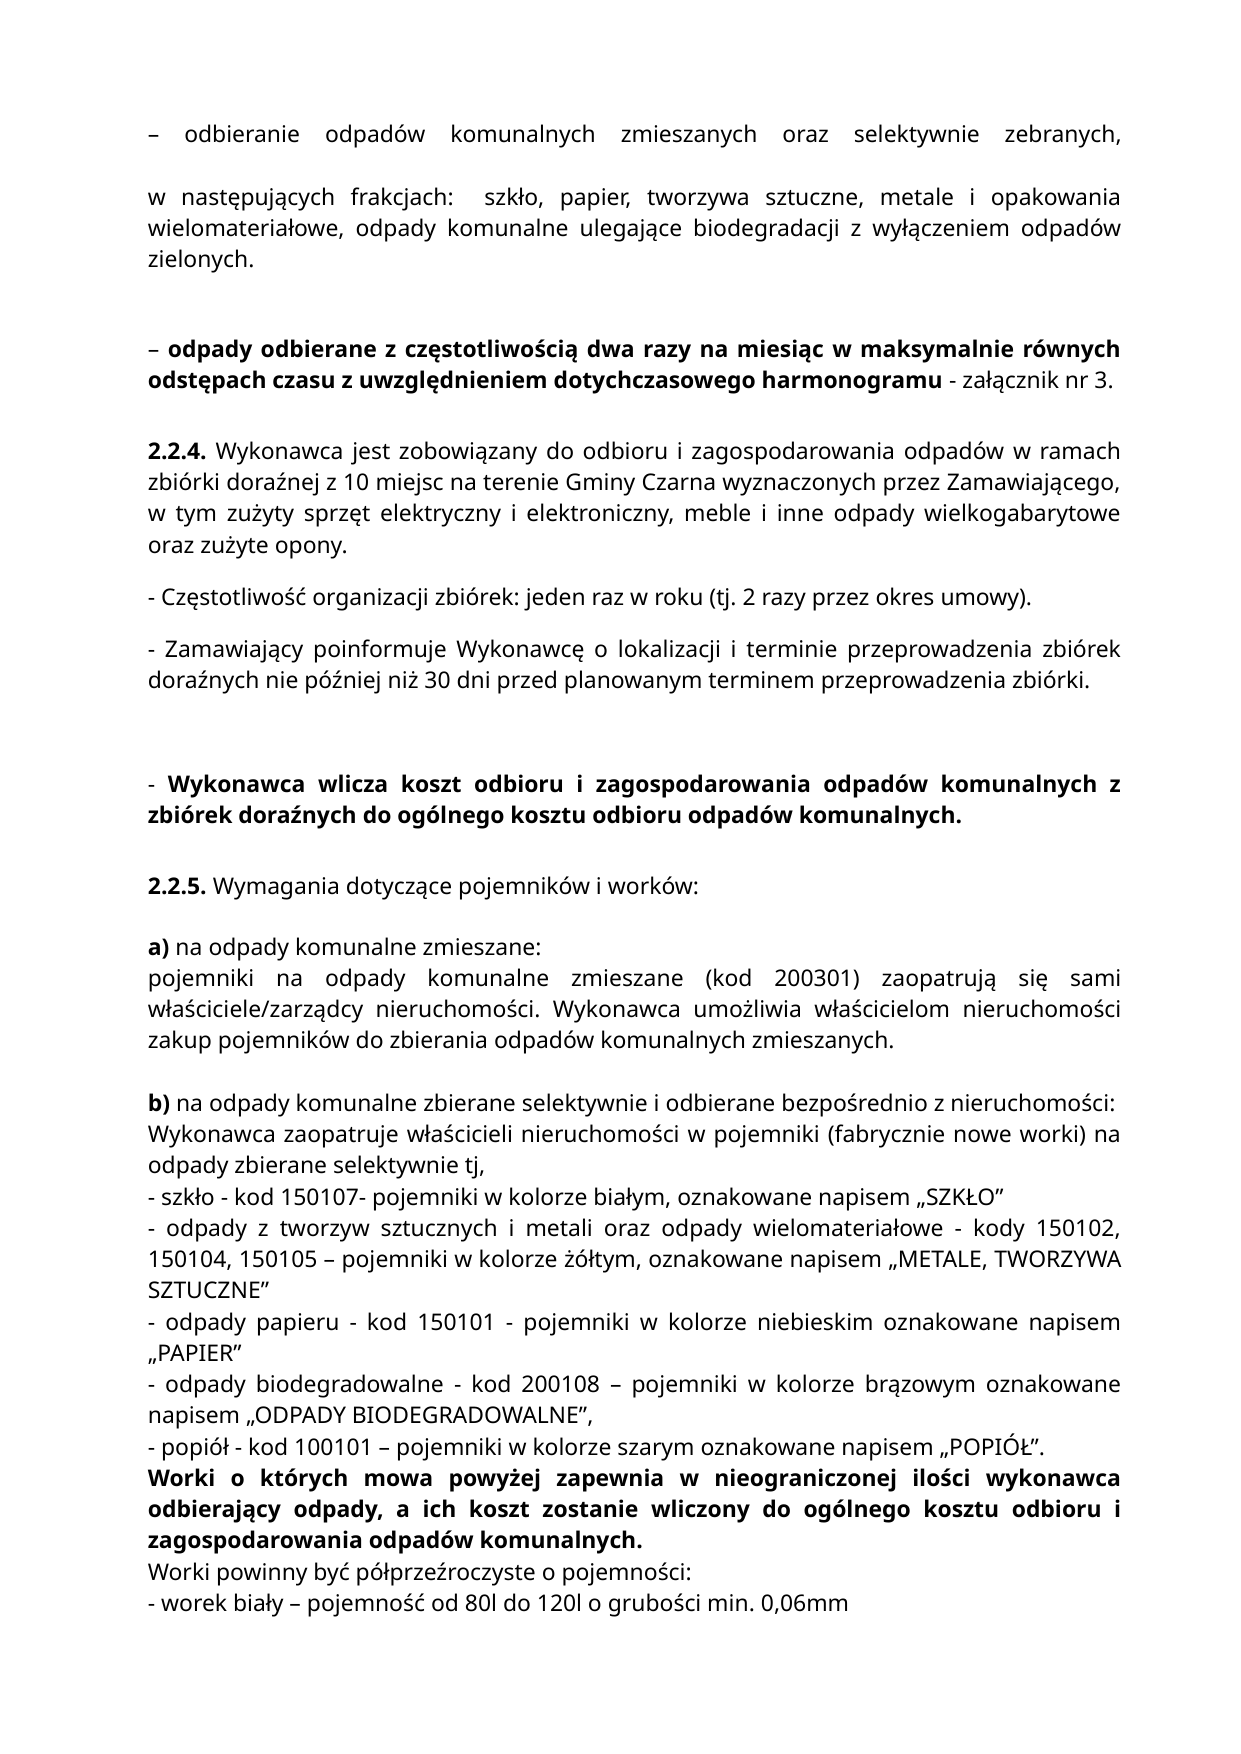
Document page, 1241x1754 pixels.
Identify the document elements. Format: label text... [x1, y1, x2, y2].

text a) na odpady komunalne zmieszane: [148, 931, 1122, 962]
text - Zamawiający poinformuje Wykonawcę o lokalizacji i terminie przeprowadzenia zbiórek doraźnych nie później niż 30 dni przed planowanym terminem przeprowadzenia zbiórki. [148, 633, 1122, 695]
text pojemniki na odpady komunalne zmieszane (kod 200301) zaopatrują się sami właściciele/zarządcy nieruchomości. Wykonawca umożliwia właścicielom nieruchomości zakup pojemników do zbierania odpadów komunalnych zmieszanych. [148, 962, 1122, 1056]
text - worek biały – pojemność od 80l do 120l o grubości min. 0,06mm [148, 1587, 1122, 1618]
text - odpady biodegradowalne - kod 200108 – pojemniki w kolorze brązowym oznakowane napisem „ODPADY BIODEGRADOWALNE”, [148, 1368, 1122, 1431]
text - szkło - kod 150107- pojemniki w kolorze białym, oznakowane napisem „SZKŁO” [148, 1181, 1122, 1212]
text - popiół - kod 100101 – pojemniki w kolorze szarym oznakowane napisem „POPIÓŁ”. [148, 1431, 1122, 1462]
text – odbieranie odpadów komunalnych zmieszanych oraz selektywnie zebranych, w następujących frakcjach: szkło, papier, tworzywa sztuczne, metale i opakowania wielomateriałowe, odpady komunalne ulegające biodegradacji z wyłączeniem odpadów zielonych. [148, 118, 1122, 274]
text b) na odpady komunalne zbierane selektywnie i odbierane bezpośrednio z nieruchomości: [148, 1087, 1122, 1118]
text - Częstotliwość organizacji zbiórek: jeden raz w roku (tj. 2 razy przez okres umowy). [148, 581, 1122, 612]
text - Wykonawca wlicza koszt odbioru i zagospodarowania odpadów komunalnych z zbiórek doraźnych do ogólnego kosztu odbioru odpadów komunalnych. [148, 768, 1122, 831]
text 2.2.5. Wymagania dotyczące pojemników i worków: [148, 870, 1122, 901]
text – odpady odbierane z częstotliwością dwa razy na miesiąc w maksymalnie równych odstępach czasu z uwzględnieniem dotychczasowego harmonogramu - załącznik nr 3. [148, 333, 1122, 395]
text Worki o których mowa powyżej zapewnia w nieograniczonej ilości wykonawca odbierający odpady, a ich koszt zostanie wliczony do ogólnego kosztu odbioru i zagospodarowania odpadów komunalnych. [148, 1462, 1122, 1556]
text - odpady papieru - kod 150101 - pojemniki w kolorze niebieskim oznakowane napisem „PAPIER” [148, 1306, 1122, 1368]
text Worki powinny być półprzeźroczyste o pojemności: [148, 1556, 1122, 1587]
text Wykonawca zaopatruje właścicieli nieruchomości w pojemniki (fabrycznie nowe worki) na odpady zbierane selektywnie tj, [148, 1118, 1122, 1181]
text - odpady z tworzyw sztucznych i metali oraz odpady wielomateriałowe - kody 150102, 150104, 150105 – pojemniki w kolorze żółtym, oznakowane napisem „METALE, TWORZYWA SZTUCZNE” [148, 1212, 1122, 1306]
text 2.2.4. Wykonawca jest zobowiązany do odbioru i zagospodarowania odpadów w ramach zbiórki doraźnej z 10 miejsc na terenie Gminy Czarna wyznaczonych przez Zamawiającego, w tym zużyty sprzęt elektryczny i elektroniczny, meble i inne odpady wielkogabarytowe oraz zużyte opony. [148, 435, 1122, 560]
